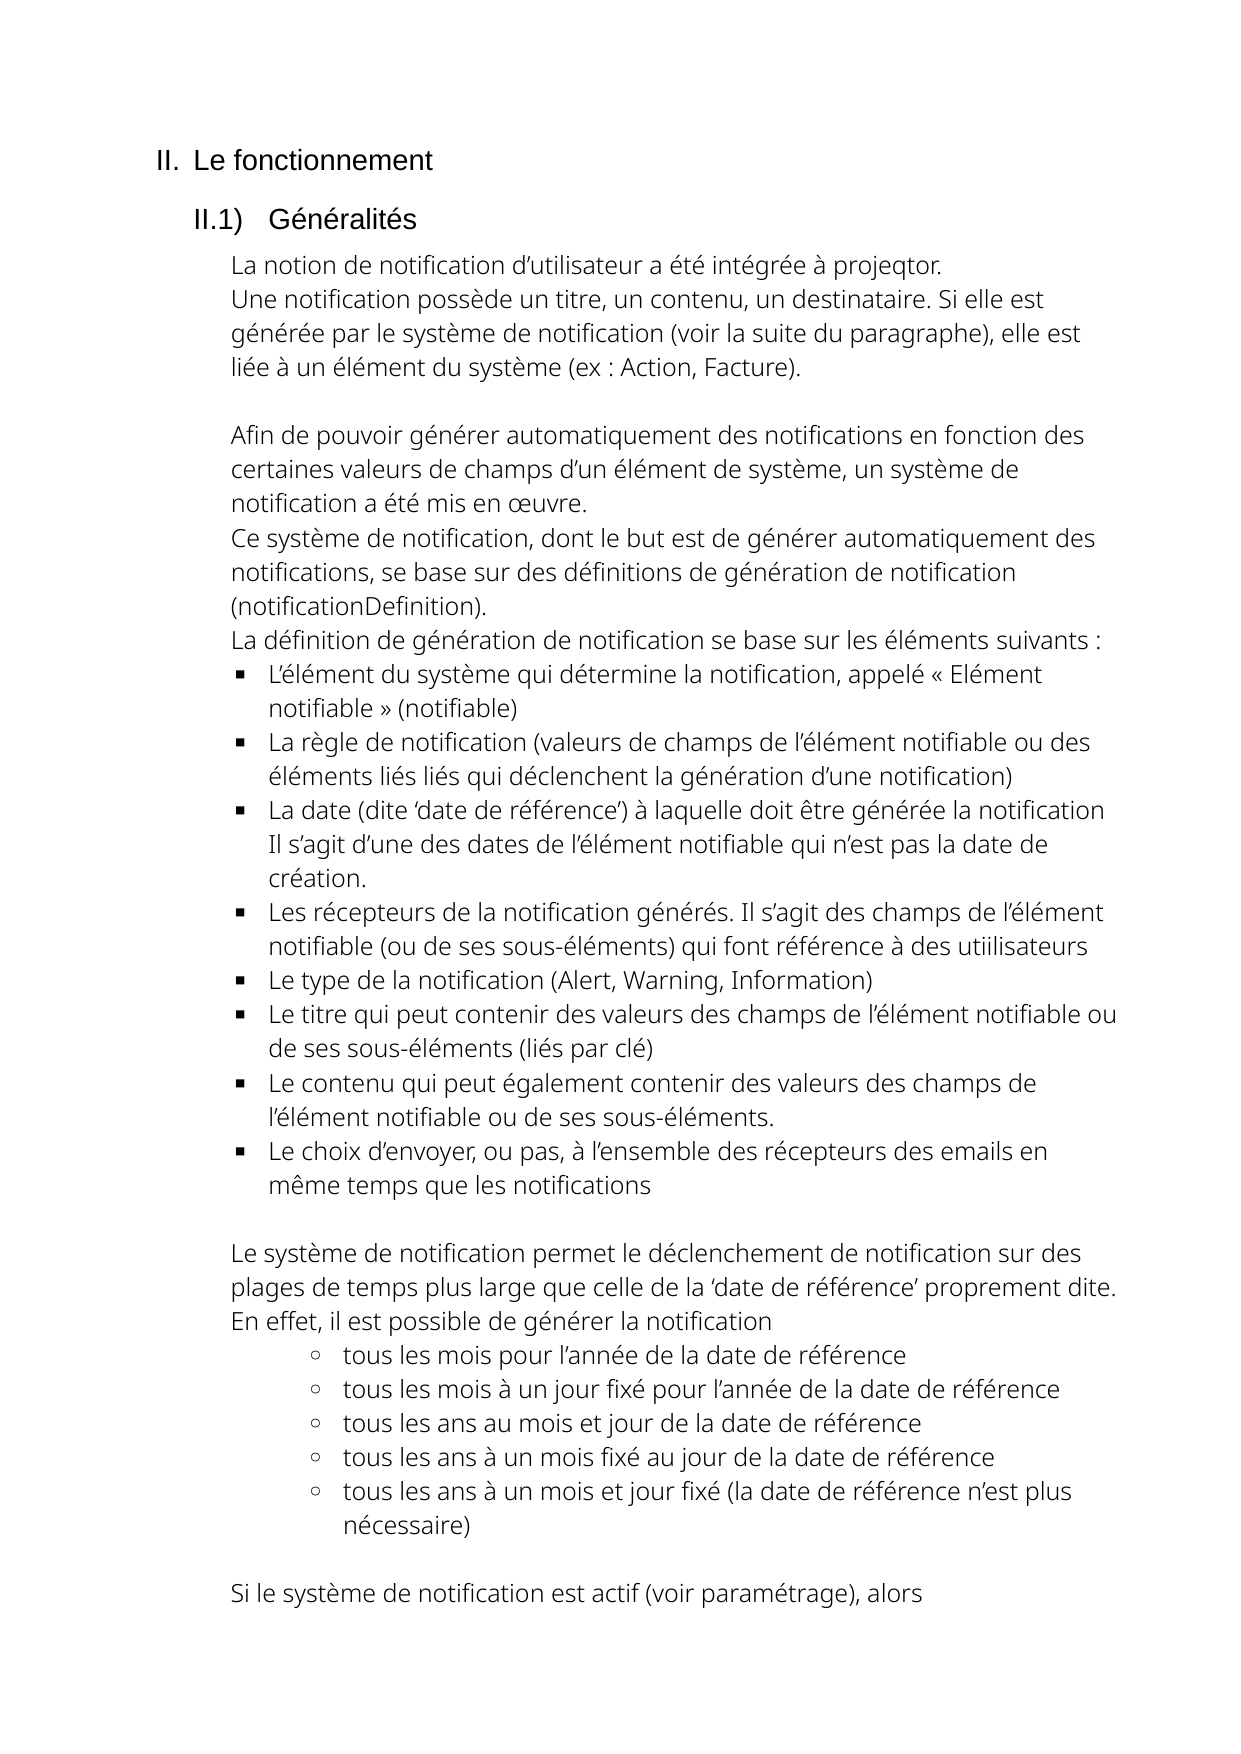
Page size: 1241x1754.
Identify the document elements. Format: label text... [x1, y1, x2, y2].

list tous les ans à un mois et jour fixé (la date de référence n’est plus nécessaire) [305, 1474, 1122, 1542]
list Le choix d’envoyer, ou pas, à l’ensemble des récepteurs des emails en même temps que les notifications [231, 1133, 1122, 1201]
list Afin de pouvoir générer automatiquement des notifications en fonction des certaines valeurs de champs d’un élément de système, un système de notification a été mis en œuvre. [193, 418, 1122, 520]
text Si le système de notification est actif (voir paramétrage), alors [230, 1576, 1122, 1610]
list tous les ans au mois et jour de la date de référence [305, 1406, 1122, 1440]
list tous les mois à un jour fixé pour l’année de la date de référence [305, 1372, 1122, 1406]
list Le type de la notification (Alert, Warning, Information) [231, 963, 1122, 997]
list Ce système de notification, dont le but est de générer automatiquement des notifications, se base sur des définitions de génération de notification (notificationDefinition). [193, 520, 1122, 622]
text Le système de notification permet le déclenchement de notification sur des plages de temps plus large que celle de la ‘date de référence’ proprement dite. En effet, il est possible de générer la notification [230, 1236, 1122, 1338]
list La règle de notification (valeurs de champs de l’élément notifiable ou des éléments liés liés qui déclenchent la génération d’une notification) [231, 724, 1122, 793]
list tous les mois pour l’année de la date de référence [305, 1338, 1122, 1372]
subtitle Généralités [193, 202, 1122, 235]
list L’élément du système qui détermine la notification, appelé « Elément notifiable » (notifiable) [231, 656, 1122, 724]
list Une notification possède un titre, un contenu, un destinataire. Si elle est générée par le système de notification (voir la suite du paragraphe), elle est liée à un élément du système (ex : Action, Facture). [193, 282, 1122, 384]
list La date (dite ‘date de référence’) à laquelle doit être générée la notification Il s’agit d’une des dates de l’élément notifiable qui n’est pas la date de création. [231, 793, 1122, 895]
list Le titre qui peut contenir des valeurs des champs de l’élément notifiable ou de ses sous-éléments (liés par clé) [231, 997, 1122, 1065]
list Le contenu qui peut également contenir des valeurs des champs de l’élément notifiable ou de ses sous-éléments. [231, 1065, 1122, 1133]
subtitle Le fonctionnement [156, 143, 1122, 177]
list La définition de génération de notification se base sur les éléments suivants : [193, 622, 1122, 656]
list La notion de notification d’utilisateur a été intégrée à projeqtor. [193, 248, 1122, 282]
list Les récepteurs de la notification générés. Il s’agit des champs de l’élément notifiable (ou de ses sous-éléments) qui font référence à des utiilisateurs [231, 895, 1122, 963]
list tous les ans à un mois fixé au jour de la date de référence [305, 1440, 1122, 1474]
